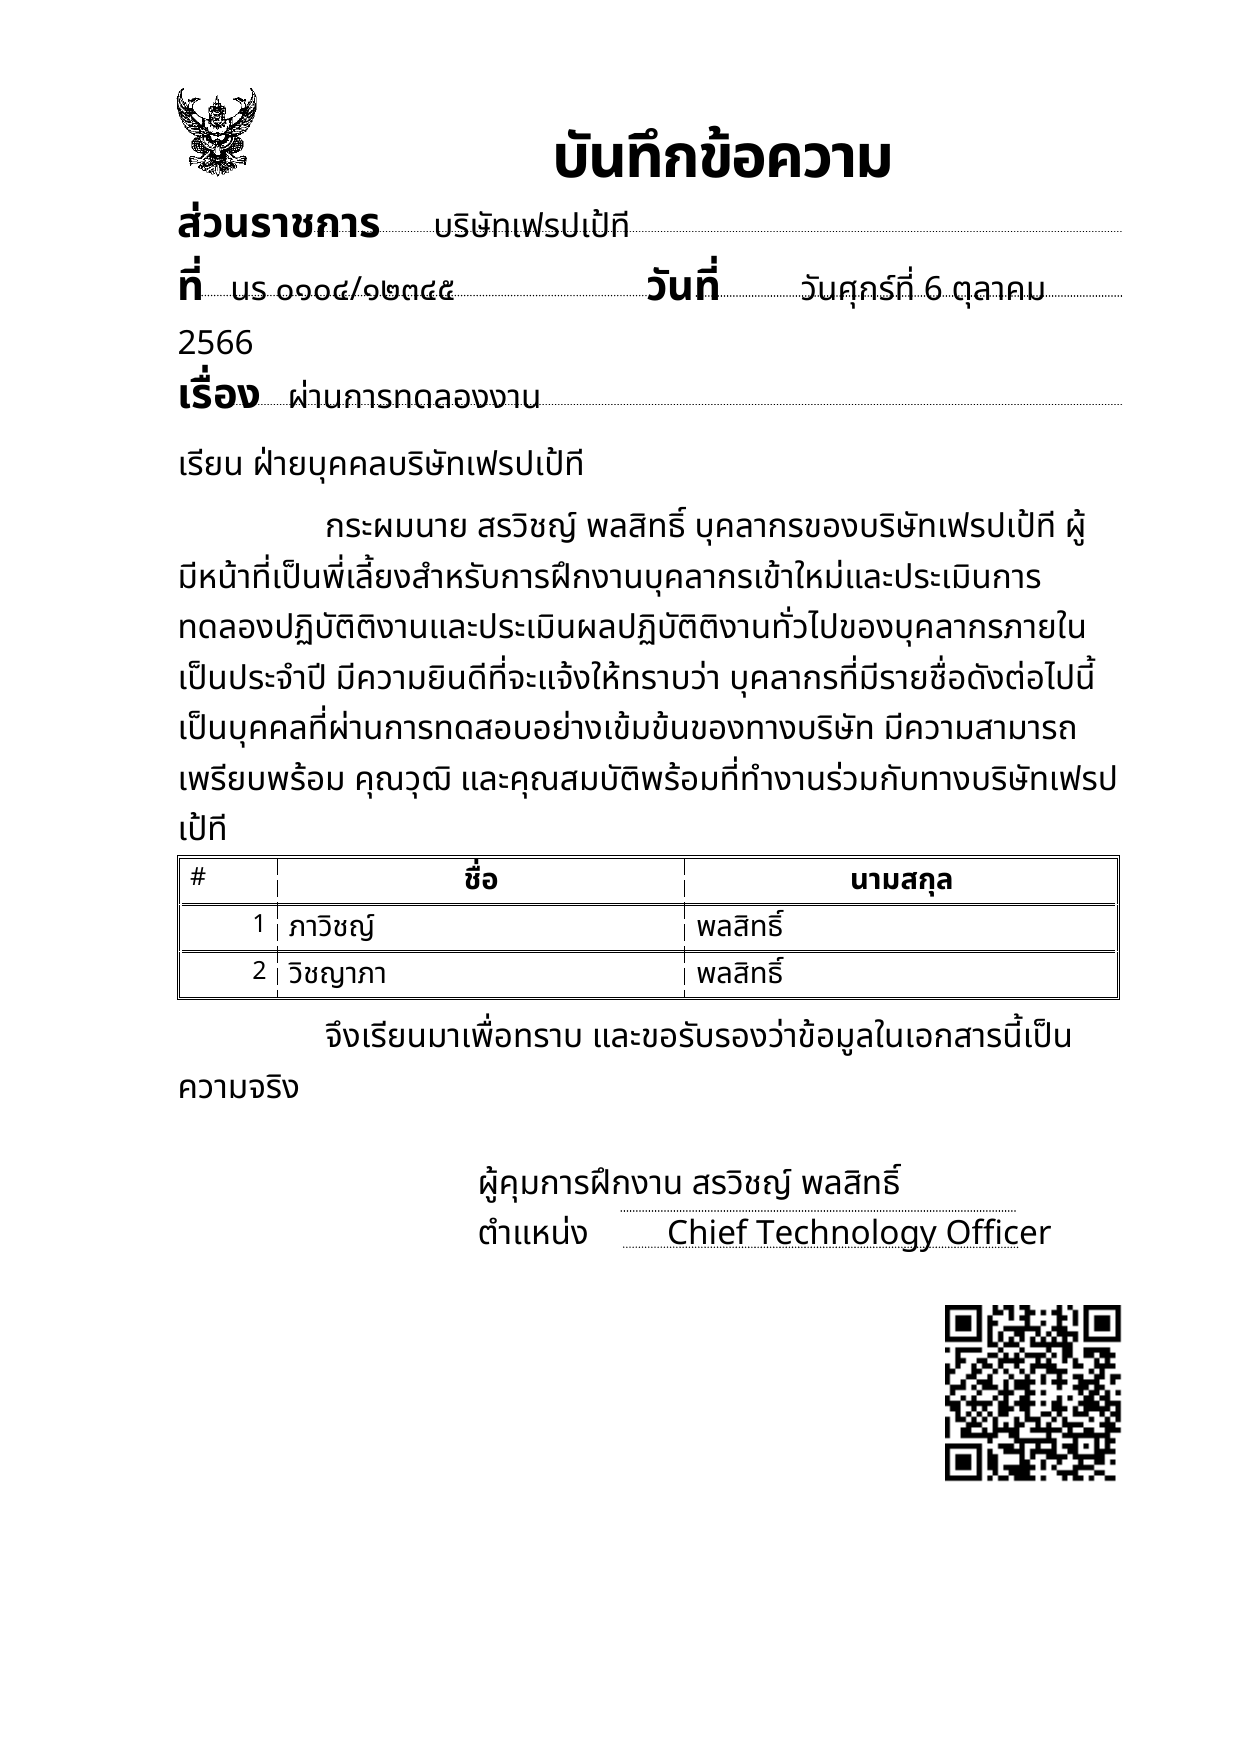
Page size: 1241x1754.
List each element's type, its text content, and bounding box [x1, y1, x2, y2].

text เรียน ฝ่ายบุคคลบริษัทเฟรปเป้ที [177, 439, 1122, 490]
text ตำแหน่ง Chief Technology Officer [477, 1209, 1122, 1260]
text ที่ นร ๐๑๐๔/๑๒๓๔๕ วันที่ วันศุกร์ที่ 6 ตุลาคม 2566 [177, 256, 1122, 364]
text ส่วนราชการ บริษัทเฟรปเป้ที [177, 193, 1122, 256]
table_header นามสกุล [685, 859, 1117, 902]
table_cell 2 [180, 950, 277, 997]
picture [176, 88, 257, 177]
text บันทึกข้อความ [177, 143, 1122, 187]
picture [945, 1305, 1123, 1483]
text กระผมนาย สรวิชญ์ พลสิทธิ์ บุคลากรของบริษัทเฟรปเป้ที ผู้มีหน้าที่เป็นพี่เลี้ยงสำหรับการฝึกงานบุคลากรเข้าใหม่และประเมินการทดลองปฏิบัติติงานและประเมินผลปฏิบัติติงานทั่วไปของบุคลากรภายในเป็นประจำปี มีความยินดีที่จะแจ้งให้ทราบว่า บุคลากรที่มีรายชื่อดังต่อไปนี้ เป็นบุคคลที่ผ่านการทดสอบอย่างเข้มข้นของทางบริษัท มีความสามารถเพรียบพร้อม คุณวุฒิ และคุณสมบัติพร้อมที่ทำงานร่วมกับทางบริษัทเฟรปเป้ที [177, 502, 1122, 855]
table_cell วิชญาภา [278, 953, 685, 997]
table_cell 1 [180, 903, 277, 950]
table_header # [180, 859, 277, 902]
text เรื่อง ผ่านการทดลองงาน [177, 364, 1122, 427]
text จึงเรียนมาเพื่อทราบ และขอรับรองว่าข้อมูลในเอกสารนี้เป็นความจริง [177, 1012, 1122, 1113]
table_cell พลสิทธิ์ [685, 950, 1117, 997]
table_cell พลสิทธิ์ [685, 903, 1117, 950]
table_header ชื่อ [278, 859, 685, 902]
table_cell ภาวิชญ์ [278, 906, 685, 950]
text ผู้คุมการฝึกงาน สรวิชญ์ พลสิทธิ์ [402, 1159, 1122, 1209]
